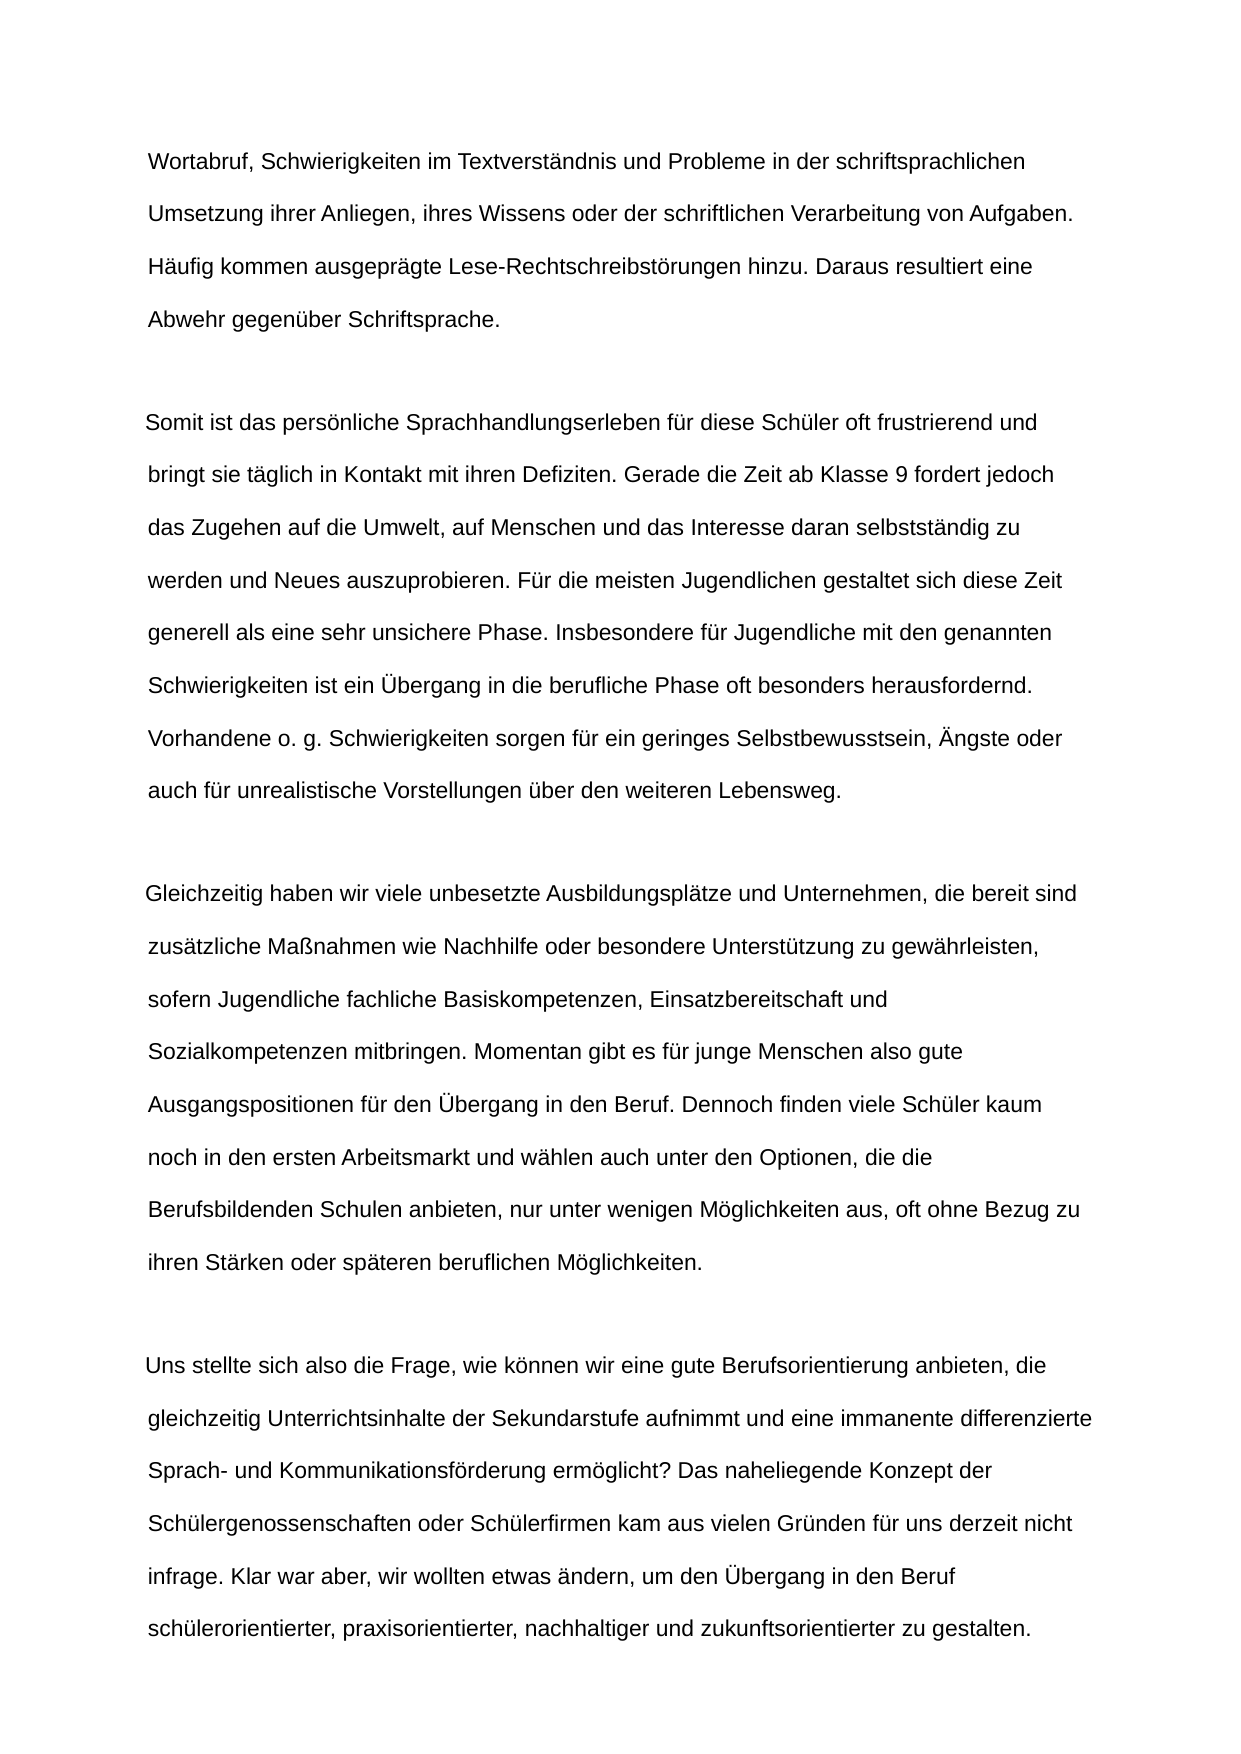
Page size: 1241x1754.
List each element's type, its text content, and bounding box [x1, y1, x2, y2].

text Somit ist das persönliche Sprachhandlungserleben für diese Schüler oft frustrierend und bringt sie täglich in Kontakt mit ihren Defiziten. Gerade die Zeit ab Klasse 9 fordert jedoch das Zugehen auf die Umwelt, auf Menschen und das Interesse daran selbstständig zu werden und Neues auszuprobieren. Für die meisten Jugendlichen gestaltet sich diese Zeit generell als eine sehr unsichere Phase. Insbesondere für Jugendliche mit den genannten Schwierigkeiten ist ein Übergang in die berufliche Phase oft besonders herausfordernd. Vorhandene o. g. Schwierigkeiten sorgen für ein geringes Selbstbewusstsein, Ängste oder auch für unrealistische Vorstellungen über den weiteren Lebensweg. [145, 408, 1093, 804]
text Uns stellte sich also die Frage, wie können wir eine gute Berufsorientierung anbieten, die gleichzeitig Unterrichtsinhalte der Sekundarstufe aufnimmt und eine immanente differenzierte Sprach- und Kommunikationsförderung ermöglicht? Das naheliegende Konzept der Schülergenossenschaften oder Schülerfirmen kam aus vielen Gründen für uns derzeit nicht infrage. Klar war aber, wir wollten etwas ändern, um den Übergang in den Beruf schülerorientierter, praxisorientierter, nachhaltiger und zukunftsorientierter zu gestalten. [145, 1352, 1093, 1642]
text Wortabruf, Schwierigkeiten im Textverständnis und Probleme in der schriftsprachlichen Umsetzung ihrer Anliegen, ihres Wissens oder der schriftlichen Verarbeitung von Aufgaben. Häufig kommen ausgeprägte Lese-Rechtschreibstörungen hinzu. Daraus resultiert eine Abwehr gegenüber Schriftsprache. [145, 148, 1093, 332]
text Gleichzeitig haben wir viele unbesetzte Ausbildungsplätze und Unternehmen, die bereit sind zusätzliche Maßnahmen wie Nachhilfe oder besondere Unterstützung zu gewährleisten, sofern Jugendliche fachliche Basiskompetenzen, Einsatzbereitschaft und Sozialkompetenzen mitbringen. Momentan gibt es für junge Menschen also gute Ausgangspositionen für den Übergang in den Beruf. Dennoch finden viele Schüler kaum noch in den ersten Arbeitsmarkt und wählen auch unter den Optionen, die die Berufsbildenden Schulen anbieten, nur unter wenigen Möglichkeiten aus, oft ohne Bezug zu ihren Stärken oder späteren beruflichen Möglichkeiten. [145, 880, 1093, 1275]
